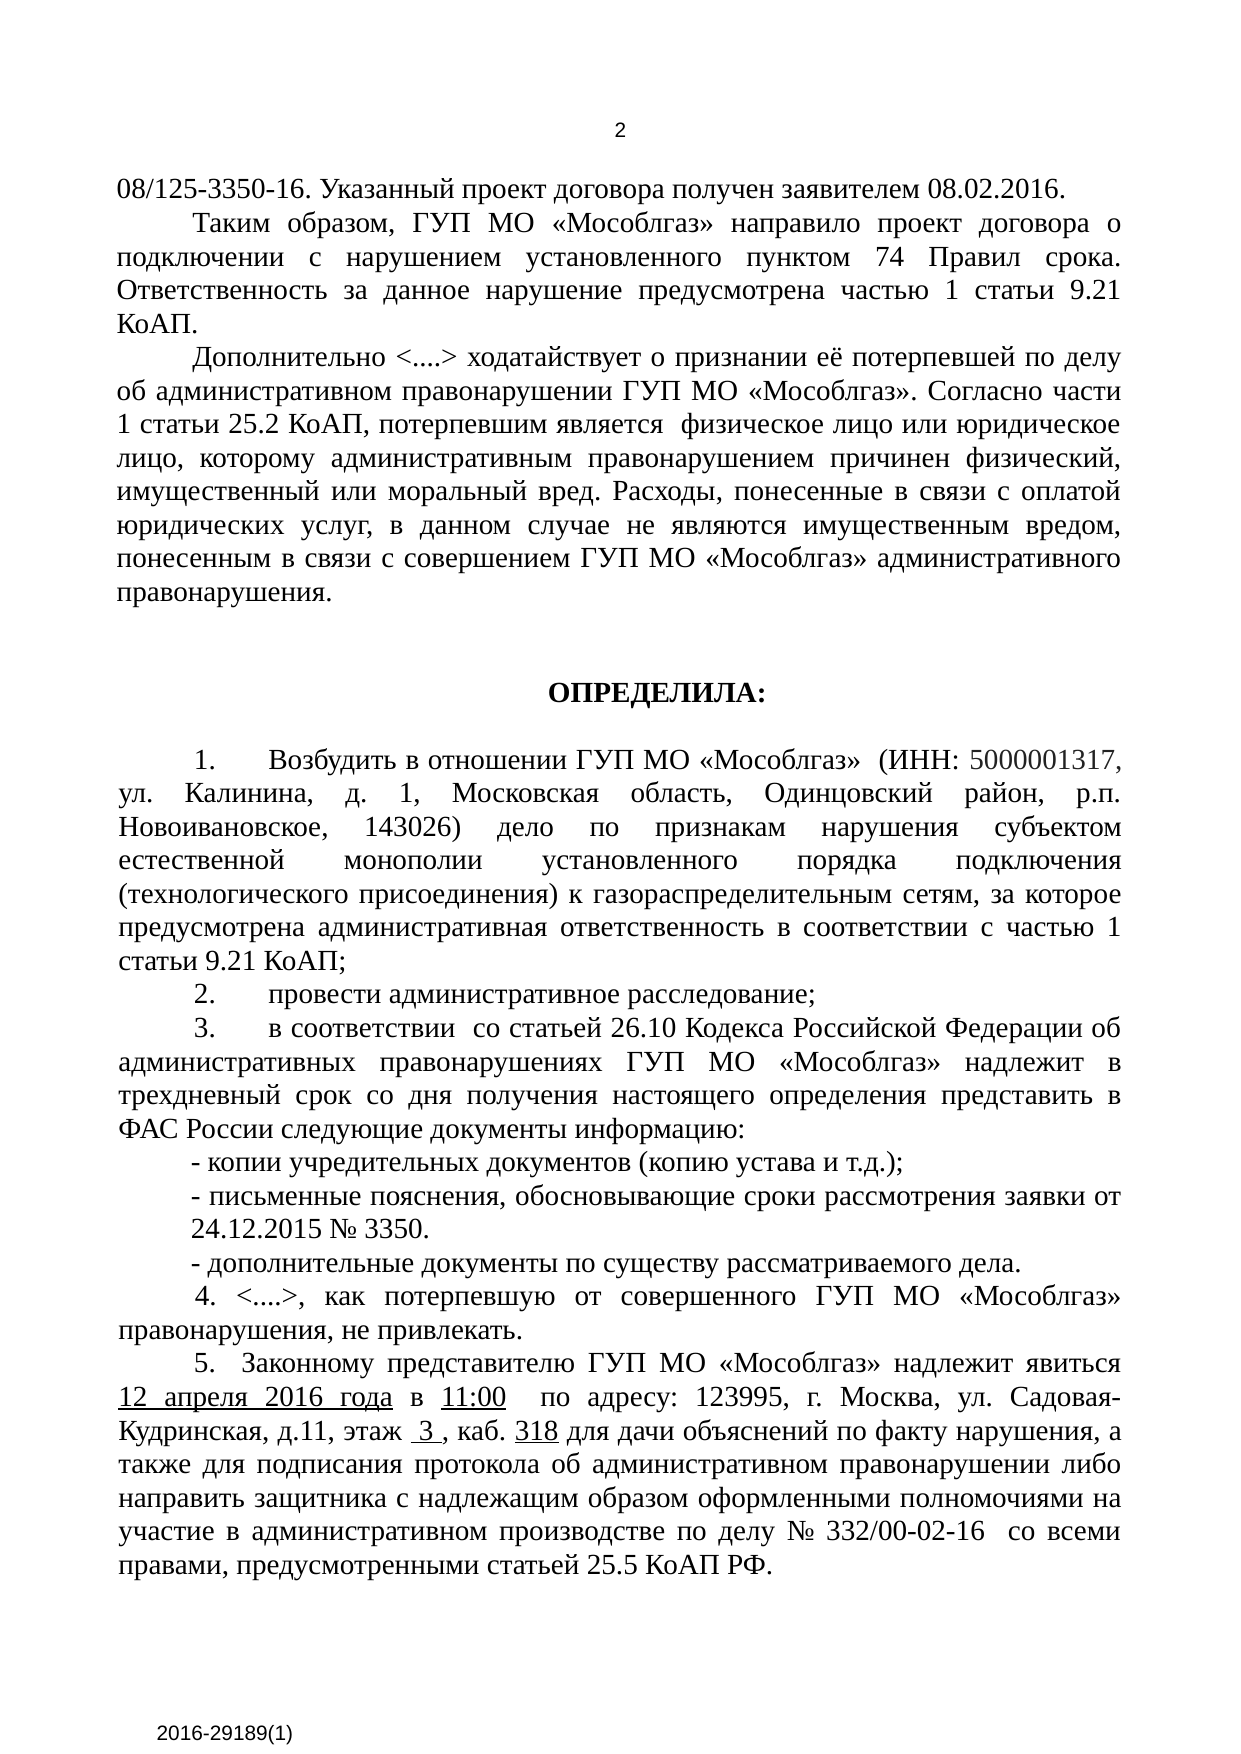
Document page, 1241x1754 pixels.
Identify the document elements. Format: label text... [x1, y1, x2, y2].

list Возбудить в отношении ГУП МО «Мособлгаз» (ИНН: 5000001317, ул. Калинина, д. 1, Московская область, Одинцовский район, р.п. Новоивановское, 143026) дело по признакам нарушения субъектом естественной монополии установленного порядка подключения (технологического присоединения) к газораспределительным сетям, за которое предусмотрена административная ответственность в соответствии с частью 1 статьи 9.21 КоАП; [118, 742, 1122, 977]
text ОПРЕДЕЛИЛА: [116, 675, 1122, 708]
list 4. <....>, как потерпевшую от совершенного ГУП МО «Мособлгаз» правонарушения, не привлекать. [118, 1278, 1122, 1346]
list - письменные пояснения, обосновывающие сроки рассмотрения заявки от 24.12.2015 № 3350. [191, 1178, 1122, 1245]
list - копии учредительных документов (копию устава и т.д.); [191, 1144, 1122, 1178]
list - дополнительные документы по существу рассматриваемого дела. [191, 1245, 1122, 1278]
list в соответствии со статьей 26.10 Кодекса Российской Федерации об административных правонарушениях ГУП МО «Мособлгаз» надлежит в трехдневный срок со дня получения настоящего определения представить в ФАС России следующие документы информацию: [118, 1010, 1122, 1144]
list провести административное расследование; [118, 977, 1122, 1010]
text Таким образом, ГУП МО «Мособлгаз» направило проект договора о подключении с нарушением установленного пунктом 74 Правил срока. Ответственность за данное нарушение предусмотрена частью 1 статьи 9.21 КоАП. [116, 205, 1122, 339]
text 08/125-3350-16. Указанный проект договора получен заявителем 08.02.2016. [116, 172, 1122, 205]
text 5. Законному представителю ГУП МО «Мособлгаз» надлежит явиться 12 апреля 2016 года в 11:00 по адресу: 123995, г. Москва, ул. Садовая-Кудринская, д.11, этаж 3 , каб. 318 для дачи объяснений по факту нарушения, а также для подписания протокола об административном правонарушении либо направить защитника с надлежащим образом оформленными полномочиями на участие в административном производстве по делу № 332/00-02-16 со всеми правами, предусмотренными статьей 25.5 КоАП РФ. [118, 1346, 1122, 1580]
text Дополнительно <....> ходатайствует о признании её потерпевшей по делу об административном правонарушении ГУП МО «Мособлгаз». Согласно части 1 статьи 25.2 КоАП, потерпевшим является физическое лицо или юридическое лицо, которому административным правонарушением причинен физический, имущественный или моральный вред. Расходы, понесенные в связи с оплатой юридических услуг, в данном случае не являются имущественным вредом, понесенным в связи с совершением ГУП МО «Мособлгаз» административного правонарушения. [116, 339, 1122, 608]
